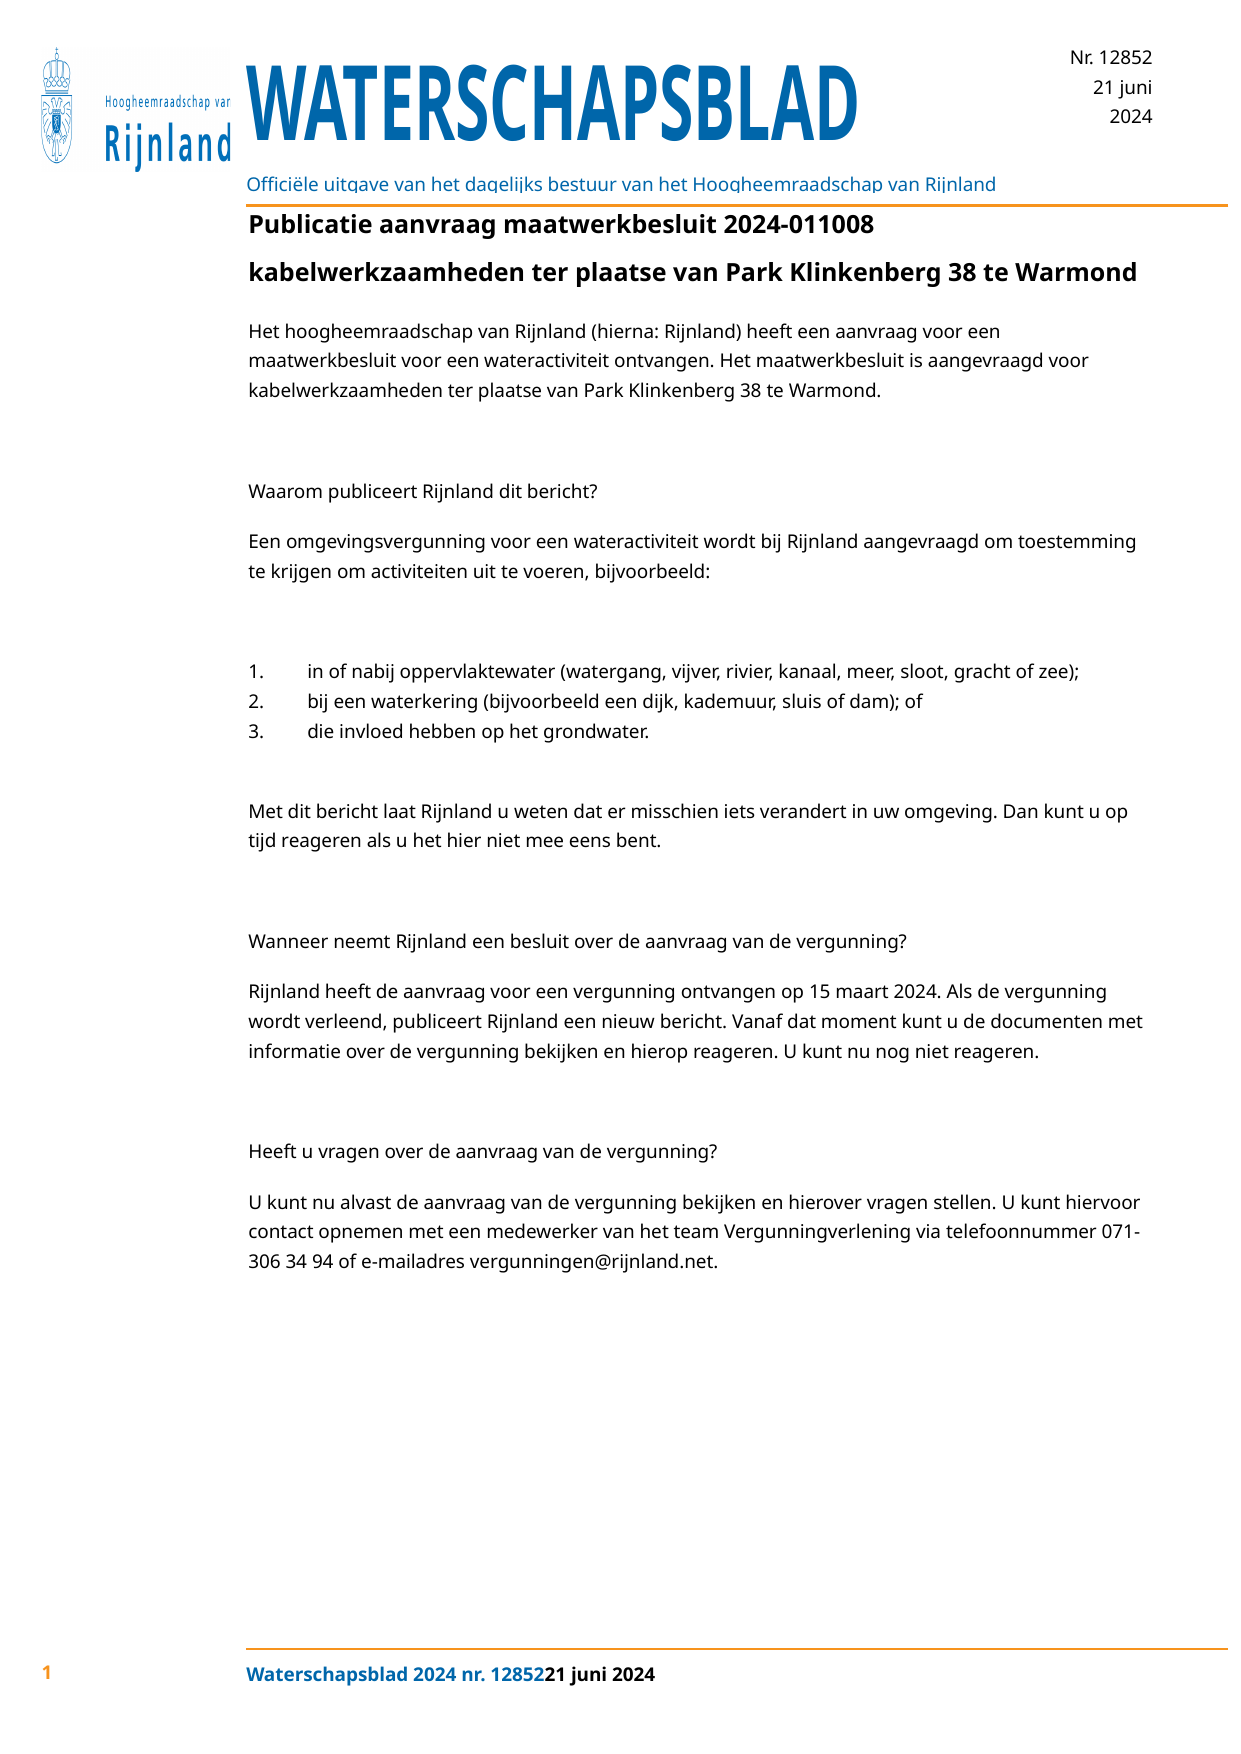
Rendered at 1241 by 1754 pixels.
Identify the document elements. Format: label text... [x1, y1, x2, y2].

text Heeft u vragen over de aanvraag van de vergunning? [248, 1139, 1152, 1164]
text U kunt nu alvast de aanvraag van de vergunning bekijken en hierover vragen stellen. U kunt hiervoor contact opnemen met een medewerker van het team Vergunningverlening via telefoonnummer 071-306 34 94 of e-mailadres vergunningen@rijnland.net. [248, 1189, 1152, 1274]
list die invloed hebben op het grondwater. [248, 718, 1152, 744]
text Een omgevingsvergunning voor een wateractiviteit wordt bij Rijnland aangevraagd om toestemming te krijgen om activiteiten uit te voeren, bijvoorbeeld: [248, 528, 1152, 584]
text Publicatie aanvraag maatwerkbesluit 2024-011008 kabelwerkzaamheden ter plaatse van Park Klinkenberg 38 te Warmond [248, 207, 1152, 288]
list bij een waterkering (bijvoorbeeld een dijk, kademuur, sluis of dam); of [248, 688, 1152, 714]
text Rijnland heeft de aanvraag voor een vergunning ontvangen op 15 maart 2024. Als de vergunning wordt verleend, publiceert Rijnland een nieuw bericht. Vanaf dat moment kunt u de documenten met informatie over de vergunning bekijken en hierop reageren. U kunt nu nog niet reageren. [248, 979, 1152, 1064]
text Het hoogheemraadschap van Rijnland (hierna: Rijnland) heeft een aanvraag voor een maatwerkbesluit voor een wateractiviteit ontvangen. Het maatwerkbesluit is aangevraagd voor kabelwerkzaamheden ter plaatse van Park Klinkenberg 38 te Warmond. [248, 318, 1152, 403]
list in of nabij oppervlaktewater (watergang, vijver, rivier, kanaal, meer, sloot, gracht of zee); [248, 659, 1152, 684]
text Waarom publiceert Rijnland dit bericht? [248, 478, 1152, 504]
text Wanneer neemt Rijnland een besluit over de aanvraag van de vergunning? [248, 928, 1152, 954]
picture [41, 47, 231, 172]
text Met dit bericht laat Rijnland u weten dat er misschien iets verandert in uw omgeving. Dan kunt u op tijd reageren als u het hier niet mee eens bent. [248, 798, 1152, 853]
